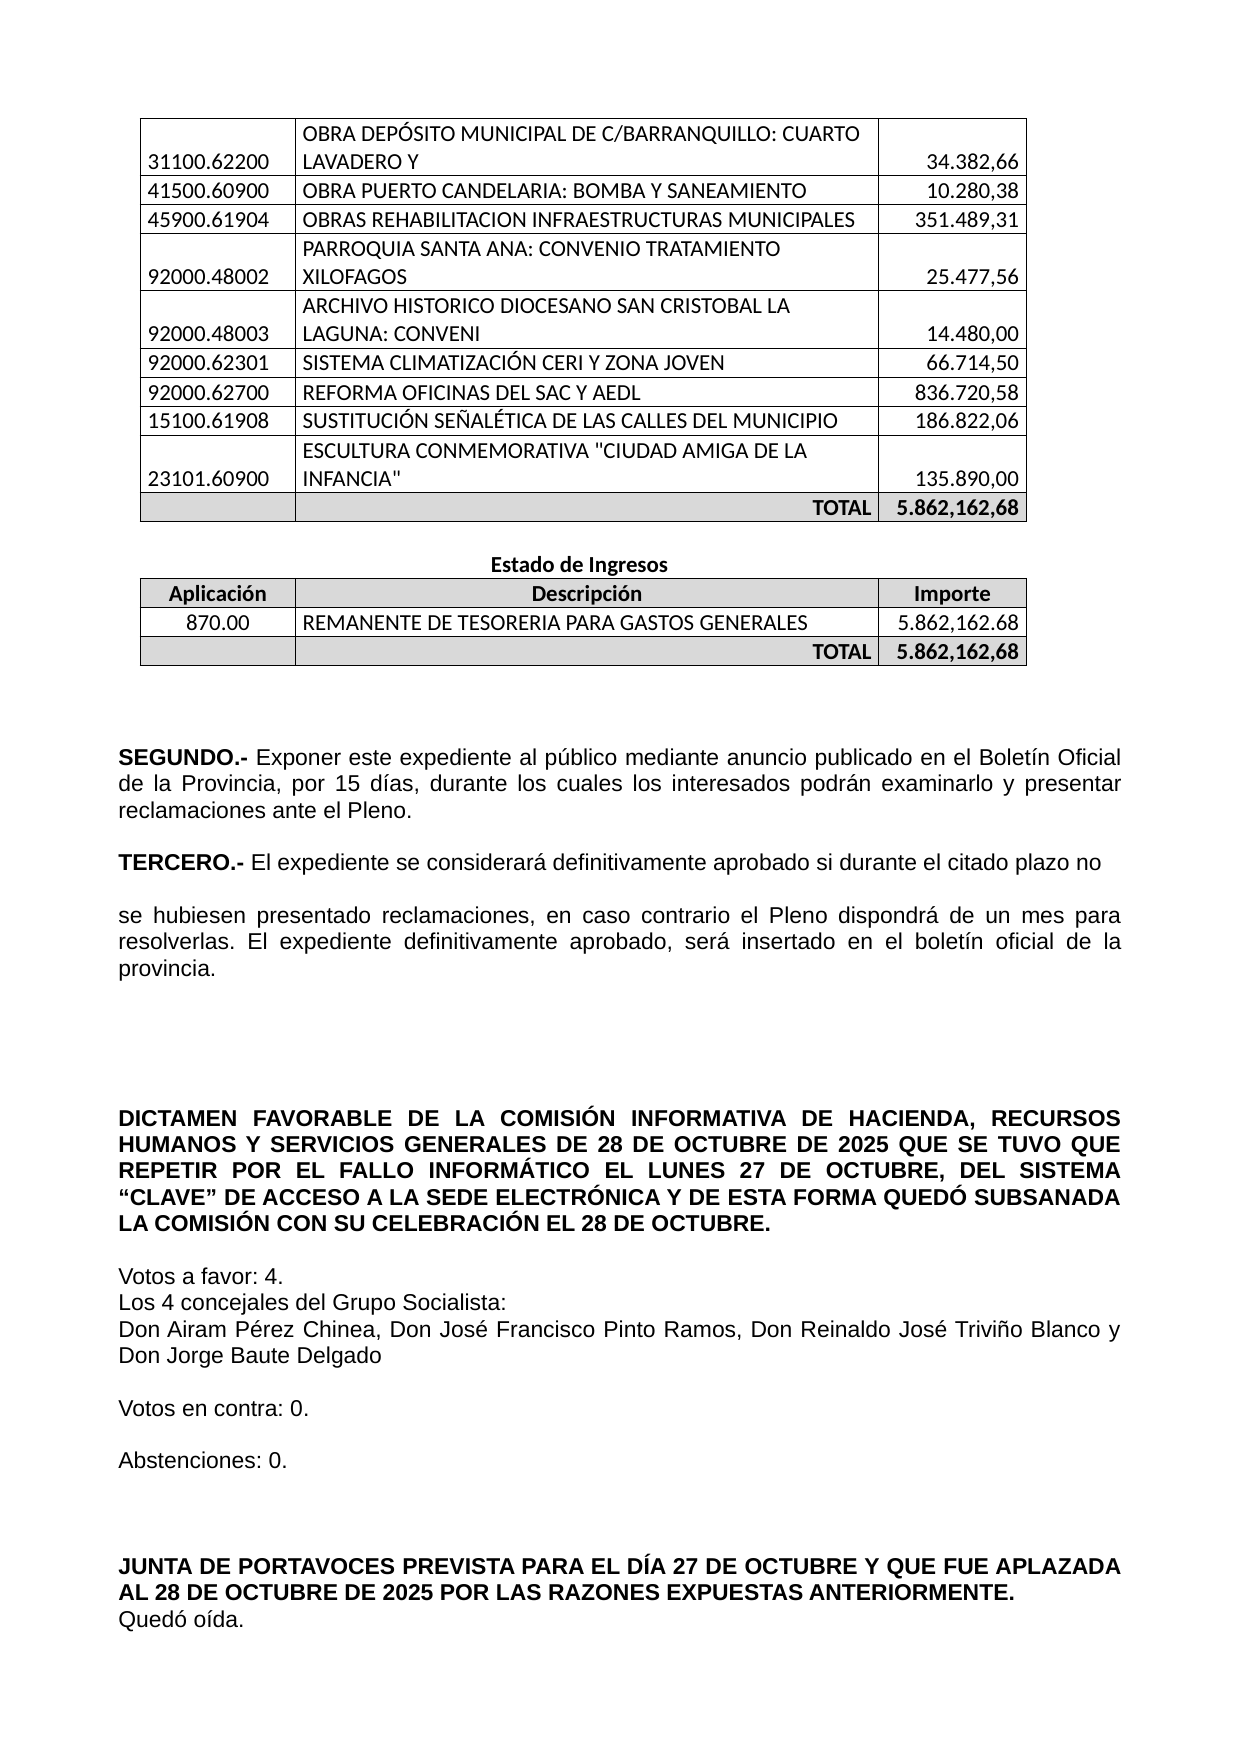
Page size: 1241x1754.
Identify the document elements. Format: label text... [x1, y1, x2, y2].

table_cell ARCHIVO HISTORICO DIOCESANO SAN CRISTOBAL LA LAGUNA: CONVENI [296, 291, 878, 347]
table_cell OBRA DEPÓSITO MUNICIPAL DE C/BARRANQUILLO: CUARTO LAVADERO Y [296, 119, 878, 175]
table_cell [140, 522, 295, 550]
table_cell 31100.62200 [141, 119, 295, 175]
table_cell 25.477,56 [879, 234, 1026, 290]
table_cell 14.480,00 [879, 291, 1026, 347]
text JUNTA DE PORTAVOCES PREVISTA PARA EL DÍA 27 DE OCTUBRE Y QUE FUE APLAZADA AL 28 DE OCTUBRE DE 2025 POR LAS RAZONES EXPUESTAS ANTERIORMENTE. [118, 1553, 1122, 1606]
table_cell 836.720,58 [879, 378, 1026, 406]
table_cell [295, 522, 878, 550]
table_cell 10.280,38 [879, 176, 1026, 204]
table_cell 15100.61908 [141, 407, 295, 435]
table_cell REMANENTE DE TESORERIA PARA GASTOS GENERALES [296, 608, 878, 636]
text DICTAMEN FAVORABLE DE LA COMISIÓN INFORMATIVA DE HACIENDA, RECURSOS HUMANOS Y SERVICIOS GENERALES DE 28 DE OCTUBRE DE 2025 QUE SE TUVO QUE REPETIR POR EL FALLO INFORMÁTICO EL LUNES 27 DE OCTUBRE, DEL SISTEMA “CLAVE” DE ACCESO A LA SEDE ELECTRÓNICA Y DE ESTA FORMA QUEDÓ SUBSANADA LA COMISIÓN CON SU CELEBRACIÓN EL 28 DE OCTUBRE. [118, 1105, 1122, 1237]
text Don Airam Pérez Chinea, Don José Francisco Pinto Ramos, Don Reinaldo José Triviño Blanco y Don Jorge Baute Delgado [118, 1316, 1122, 1368]
table_cell [141, 637, 295, 665]
table_cell [879, 522, 1026, 550]
table_cell TOTAL [296, 637, 878, 665]
text Abstenciones: 0. [118, 1447, 1122, 1474]
table_cell 92000.62700 [141, 378, 295, 406]
table_cell Estado de Ingresos [288, 550, 878, 578]
table_cell 92000.48003 [141, 291, 295, 347]
table_cell [141, 493, 295, 521]
table_cell [140, 550, 288, 578]
table_cell 34.382,66 [879, 119, 1026, 175]
text TERCERO.- El expediente se considerará definitivamente aprobado si durante el citado plazo no [118, 849, 1122, 876]
table_cell 92000.48002 [141, 234, 295, 290]
text Quedó oída. [118, 1606, 1122, 1632]
table_cell 5.862,162,68 [879, 493, 1026, 521]
table_cell 92000.62301 [141, 349, 295, 377]
table_cell 66.714,50 [879, 349, 1026, 377]
table_cell Aplicación [141, 579, 295, 607]
text se hubiesen presentado reclamaciones, en caso contrario el Pleno dispondrá de un mes para resolverlas. El expediente definitivamente aprobado, será insertado en el boletín oficial de la provincia. [118, 902, 1122, 981]
table_cell Importe [879, 579, 1026, 607]
table_cell 5.862,162.68 [879, 608, 1026, 636]
table_cell PARROQUIA SANTA ANA: CONVENIO TRATAMIENTO XILOFAGOS [296, 234, 878, 290]
table_cell SISTEMA CLIMATIZACIÓN CERI Y ZONA JOVEN [296, 349, 878, 377]
text Votos a favor: 4. [118, 1263, 1122, 1289]
table_cell OBRA PUERTO CANDELARIA: BOMBA Y SANEAMIENTO [296, 176, 878, 204]
table_cell 41500.60900 [141, 176, 295, 204]
table_cell REFORMA OFICINAS DEL SAC Y AEDL [296, 378, 878, 406]
table_cell 186.822,06 [879, 407, 1026, 435]
table_cell Descripción [296, 579, 878, 607]
text Los 4 concejales del Grupo Socialista: [118, 1289, 1122, 1316]
table_cell Escultura conmemorativa "Ciudad amiga de la infancia" [296, 436, 878, 492]
table_cell 870.00 [141, 608, 295, 636]
text Votos en contra: 0. [118, 1395, 1122, 1421]
table_cell 135.890,00 [879, 436, 1026, 492]
table_cell OBRAS REHABILITACION INFRAESTRUCTURAS MUNICIPALES [296, 205, 878, 233]
text SEGUNDO.- Exponer este expediente al público mediante anuncio publicado en el Boletín Oficial de la Provincia, por 15 días, durante los cuales los interesados podrán examinarlo y presentar reclamaciones ante el Pleno. [118, 744, 1122, 823]
table_cell 5.862,162,68 [879, 637, 1026, 665]
table_cell 23101.60900 [141, 436, 295, 492]
table_cell 351.489,31 [879, 205, 1026, 233]
table_cell [879, 550, 1026, 578]
table_cell 45900.61904 [141, 205, 295, 233]
table_cell Sustitución Señalética de las calles del municipio [296, 407, 878, 435]
table_cell TOTAL [296, 493, 878, 521]
